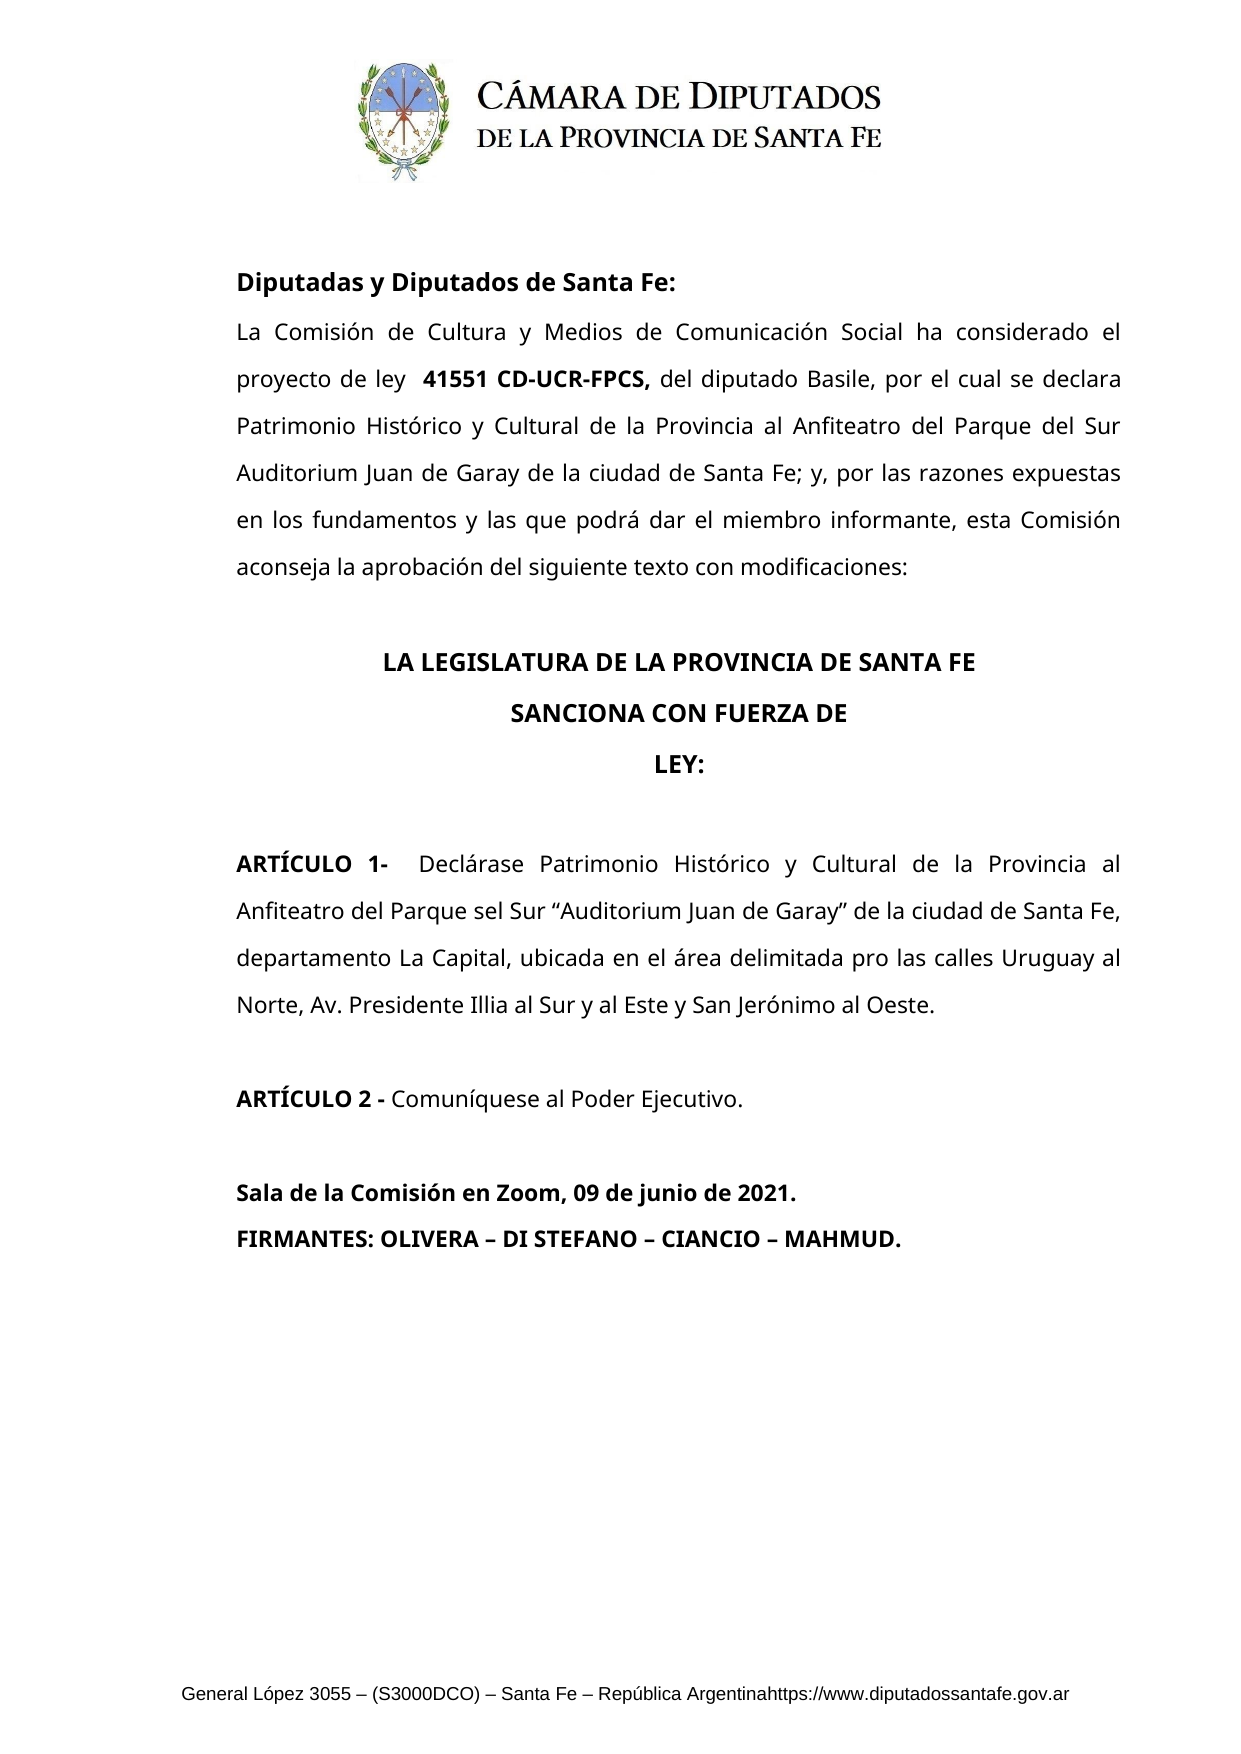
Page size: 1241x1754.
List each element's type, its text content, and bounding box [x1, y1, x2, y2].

text FIRMANTES: OLIVERA – DI STEFANO – CIANCIO – MAHMUD. [236, 1223, 1122, 1254]
text SANCIONA CON FUERZA DE [236, 695, 1122, 729]
picture [354, 59, 886, 183]
text LA LEGISLATURA DE LA PROVINCIA DE SANTA FE [236, 644, 1122, 678]
text Sala de la Comisión en Zoom, 09 de junio de 2021. [236, 1176, 1122, 1208]
text La Comisión de Cultura y Medios de Comunicación Social ha considerado el proyecto de ley 41551 CD-UCR-FPCS, del diputado Basile, por el cual se declara Patrimonio Histórico y Cultural de la Provincia al Anfiteatro del Parque del Sur Auditorium Juan de Garay de la ciudad de Santa Fe; y, por las razones expuestas en los fundamentos y las que podrá dar el miembro informante, esta Comisión aconseja la aprobación del siguiente texto con modificaciones: [236, 316, 1122, 582]
text ARTÍCULO 2 - Comuníquese al Poder Ejecutivo. [236, 1083, 1122, 1114]
text Diputadas y Diputados de Santa Fe: [236, 265, 1122, 299]
text ARTÍCULO 1- Declárase Patrimonio Histórico y Cultural de la Provincia al Anfiteatro del Parque sel Sur “Auditorium Juan de Garay” de la ciudad de Santa Fe, departamento La Capital, ubicada en el área delimitada pro las calles Uruguay al Norte, Av. Presidente Illia al Sur y al Este y San Jerónimo al Oeste. [236, 848, 1122, 1020]
text LEY: [236, 746, 1122, 780]
